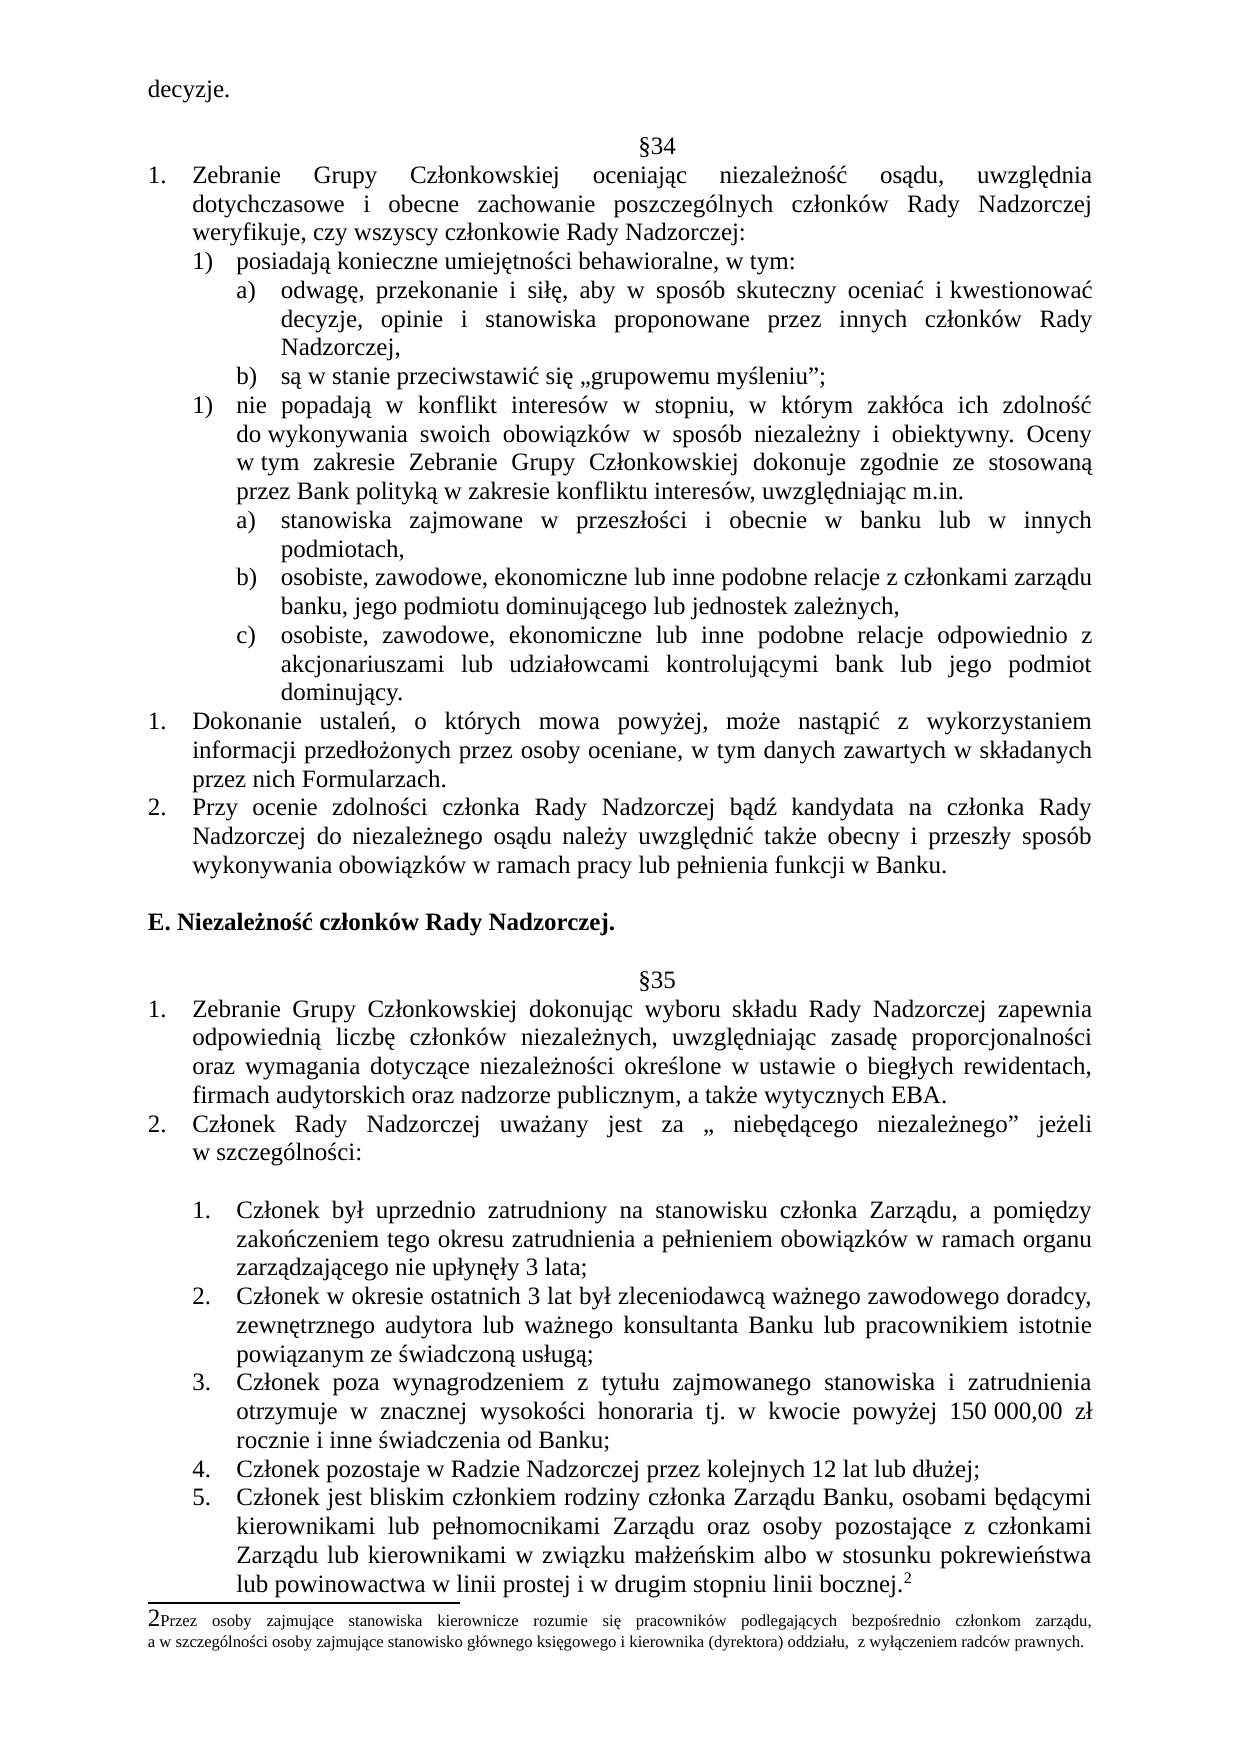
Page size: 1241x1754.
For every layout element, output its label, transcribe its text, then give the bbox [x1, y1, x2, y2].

list Członek Rady Nadzorczej uważany jest za „ niebędącego niezależnego” jeżeli w szczególności: [148, 1109, 1093, 1166]
list posiadają konieczne umiejętności behawioralne, w tym: [192, 246, 1093, 275]
list Członek pozostaje w Radzie Nadzorczej przez kolejnych 12 lat lub dłużej; [192, 1454, 1093, 1482]
list Członek w okresie ostatnich 3 lat był zleceniodawcą ważnego zawodowego doradcy, zewnętrznego audytora lub ważnego konsultanta Banku lub pracownikiem istotnie powiązanym ze świadczoną usługą; [192, 1281, 1093, 1367]
list są w stanie przeciwstawić się „grupowemu myśleniu”; [236, 361, 1093, 390]
text E. Niezależność członków Rady Nadzorczej. [148, 907, 1093, 936]
list Zebranie Grupy Członkowskiej dokonując wyboru składu Rady Nadzorczej zapewnia odpowiednią liczbę członków niezależnych, uwzględniając zasadę proporcjonalności oraz wymagania dotyczące niezależności określone w ustawie o biegłych rewidentach, firmach audytorskich oraz nadzorze publicznym, a także wytycznych EBA. [148, 994, 1093, 1109]
list osobiste, zawodowe, ekonomiczne lub inne podobne relacje z członkami zarządu banku, jego podmiotu dominującego lub jednostek zależnych, [236, 562, 1093, 620]
list Członek był uprzednio zatrudniony na stanowisku członka Zarządu, a pomiędzy zakończeniem tego okresu zatrudnienia a pełnieniem obowiązków w ramach organu zarządzającego nie upłynęły 3 lata; [192, 1195, 1093, 1281]
list Członek jest bliskim członkiem rodziny członka Zarządu Banku, osobami będącymi kierownikami lub pełnomocnikami Zarządu oraz osoby pozostające z członkami Zarządu lub kierownikami w związku małżeńskim albo w stosunku pokrewieństwa lub powinowactwa w linii prostej i w drugim stopniu linii bocznej. [192, 1482, 1093, 1597]
list Przez osoby zajmujące stanowiska kierownicze rozumie się pracowników podlegających bezpośrednio członkom zarządu, a w szczególności osoby zajmujące stanowisko głównego księgowego i kierownika (dyrektora) oddziału, z wyłączeniem radców prawnych. [148, 1603, 1093, 1651]
list odwagę, przekonanie i siłę, aby w sposób skuteczny oceniać i kwestionować decyzje, opinie i stanowiska proponowane przez innych członków Rady Nadzorczej, [236, 275, 1093, 361]
list stanowiska zajmowane w przeszłości i obecnie w banku lub w innych podmiotach, [236, 505, 1093, 562]
list Członek poza wynagrodzeniem z tytułu zajmowanego stanowiska i zatrudnienia otrzymuje w znacznej wysokości honoraria tj. w kwocie powyżej 150 000,00 zł rocznie i inne świadczenia od Banku; [192, 1367, 1093, 1454]
list Dokonanie ustaleń, o których mowa powyżej, może nastąpić z wykorzystaniem informacji przedłożonych przez osoby oceniane, w tym danych zawartych w składanych przez nich Formularzach. [148, 706, 1093, 792]
list §35 [177, 965, 1093, 994]
list Zebranie Grupy Członkowskiej oceniając niezależność osądu, uwzględnia dotychczasowe i obecne zachowanie poszczególnych członków Rady Nadzorczej weryfikuje, czy wszyscy członkowie Rady Nadzorczej: [148, 160, 1093, 246]
list Przy ocenie zdolności członka Rady Nadzorczej bądź kandydata na członka Rady Nadzorczej do niezależnego osądu należy uwzględnić także obecny i przeszły sposób wykonywania obowiązków w ramach pracy lub pełnienia funkcji w Banku. [148, 792, 1093, 879]
list nie popadają w konflikt interesów w stopniu, w którym zakłóca ich zdolność do wykonywania swoich obowiązków w sposób niezależny i obiektywny. Oceny w tym zakresie Zebranie Grupy Członkowskiej dokonuje zgodnie ze stosowaną przez Bank polityką w zakresie konfliktu interesów, uwzględniając m.in. [192, 390, 1093, 505]
list §34 [177, 131, 1093, 160]
text decyzje. [148, 74, 1093, 102]
list osobiste, zawodowe, ekonomiczne lub inne podobne relacje odpowiednio z akcjonariuszami lub udziałowcami kontrolującymi bank lub jego podmiot dominujący. [236, 620, 1093, 706]
